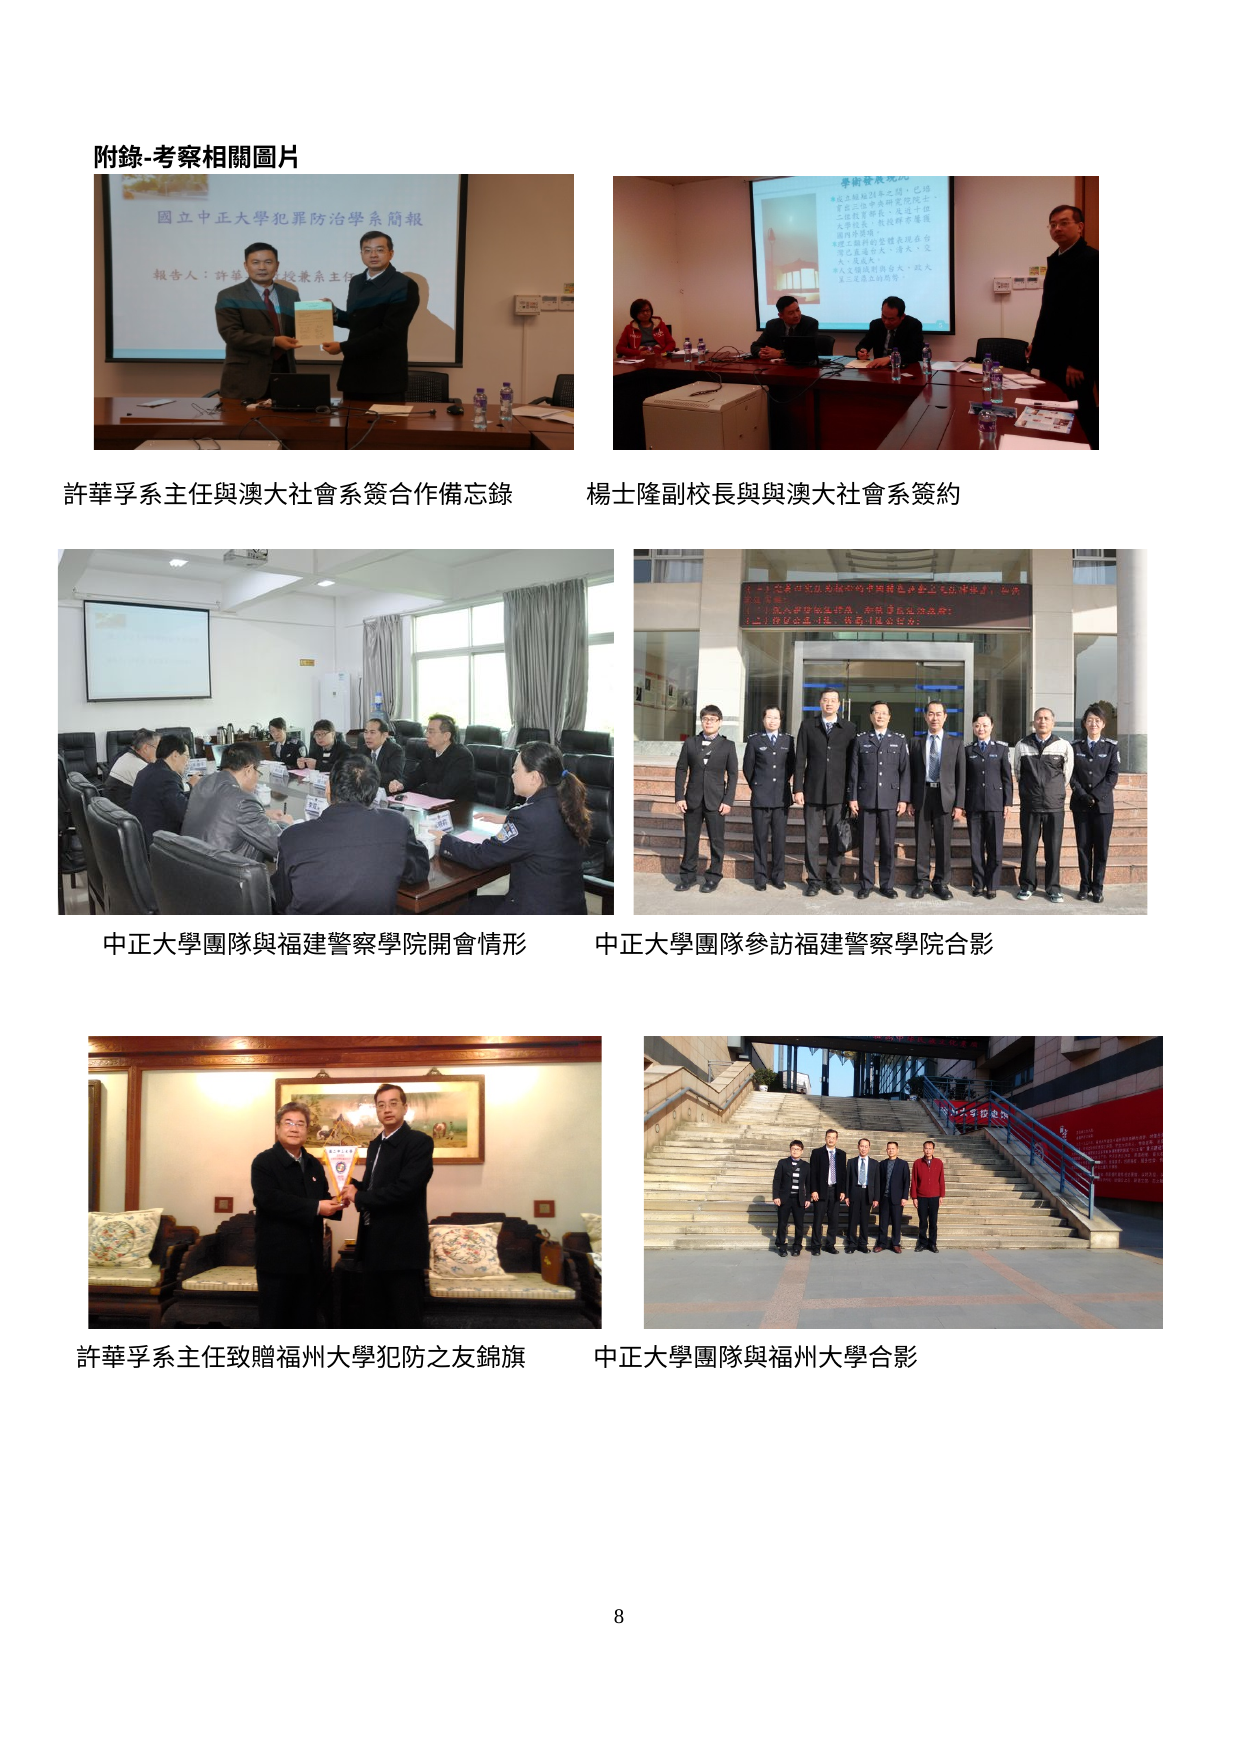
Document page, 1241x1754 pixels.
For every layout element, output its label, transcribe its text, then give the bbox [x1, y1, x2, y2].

picture [633, 549, 1148, 915]
text 中正大學團隊與福建警察學院開會情形 中正大學團隊參訪福建警察學院合影 [19, 924, 1219, 961]
picture [613, 176, 1099, 450]
text 許華孚系主任致贈福州大學犯防之友錦旗 中正大學團隊與福州大學合影 [19, 1336, 1219, 1374]
subtitle 附錄-考察相關圖片 [94, 136, 1144, 174]
picture [57, 549, 614, 915]
picture [88, 1036, 602, 1329]
picture [93, 174, 574, 450]
picture [643, 1036, 1163, 1329]
text 許華孚系主任與澳大社會系簽合作備忘錄 楊士隆副校長與與澳大社會系簽約 [19, 474, 1219, 511]
